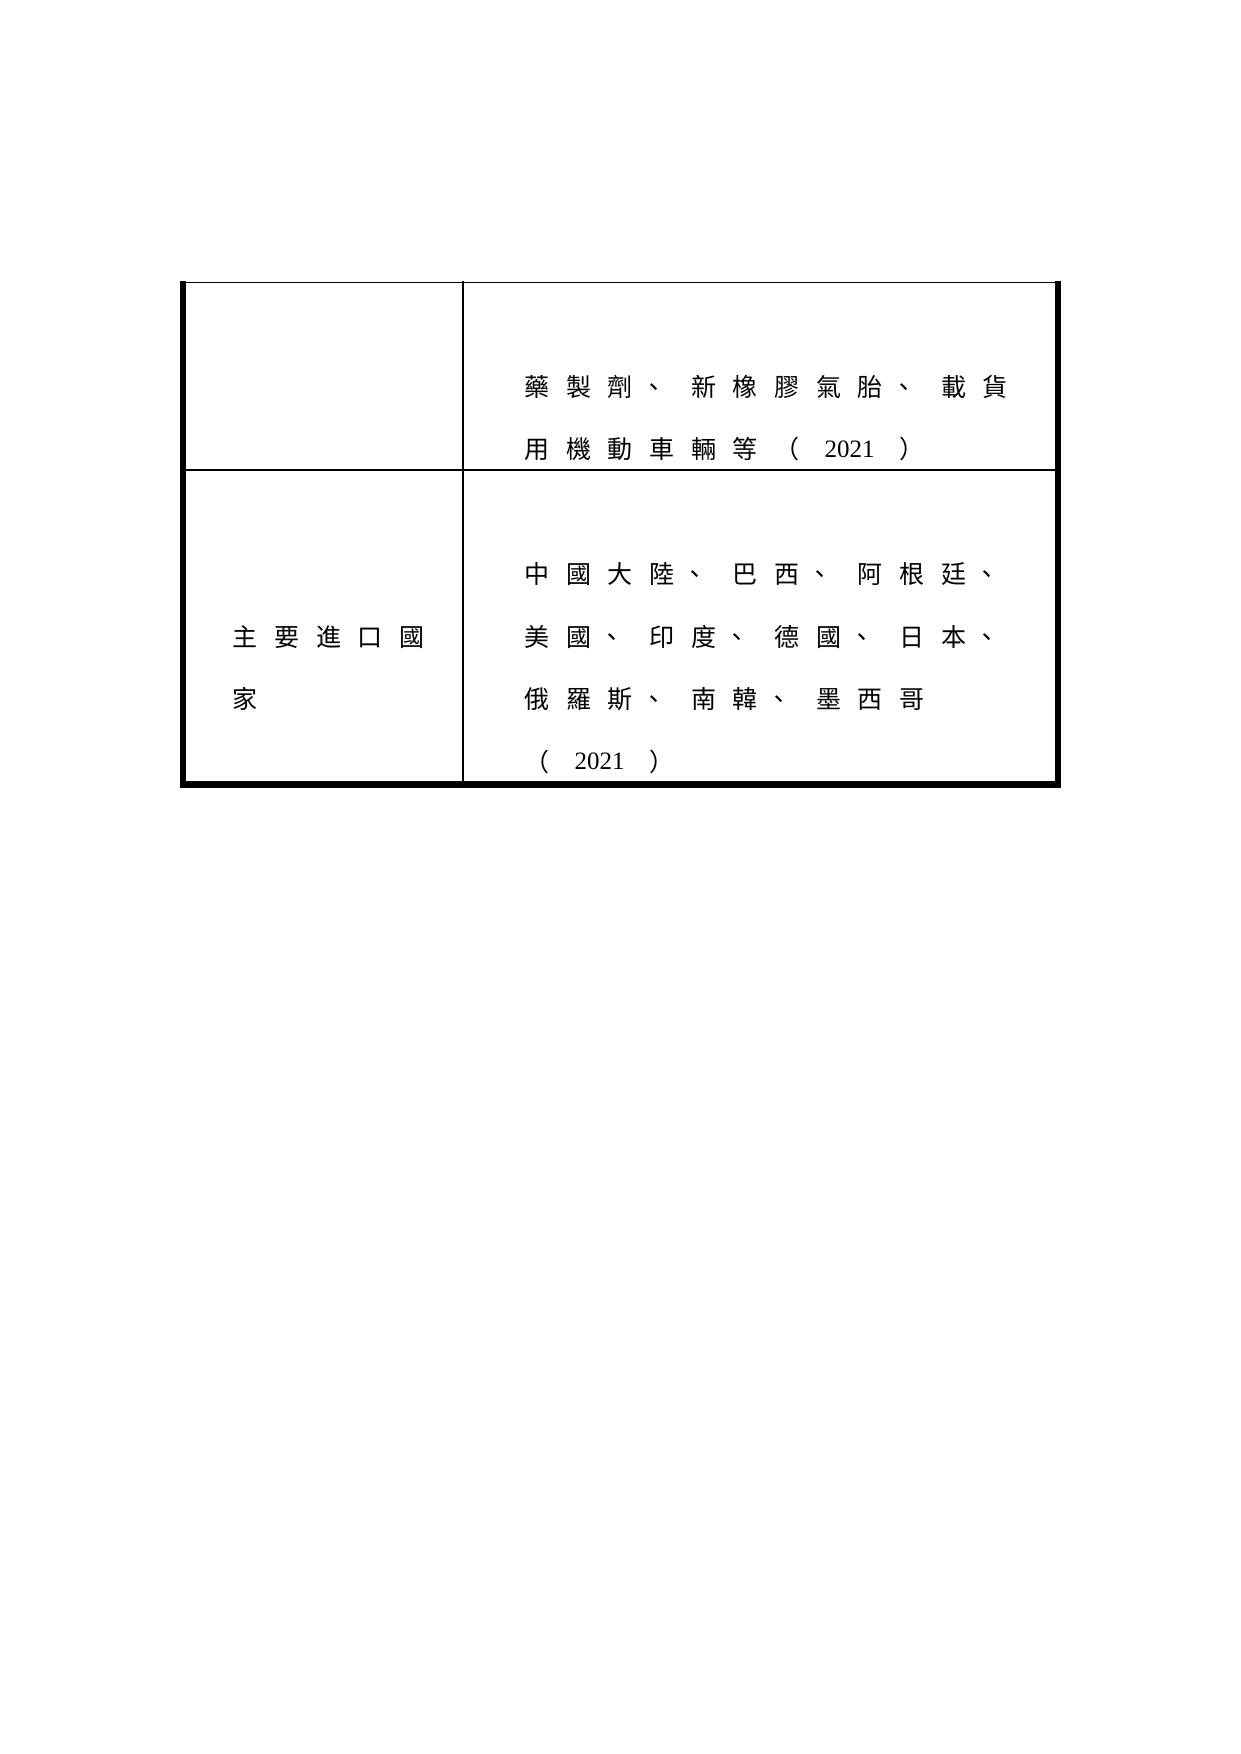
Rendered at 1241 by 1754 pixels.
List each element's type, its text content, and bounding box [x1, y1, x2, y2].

table_cell 藥製劑、新橡膠氣胎、載貨用機動車輛等（2021） [464, 283, 1055, 469]
table_cell [186, 283, 462, 469]
table_cell 主要進口國家 [186, 471, 462, 781]
table_cell 中國大陸、巴西、阿根廷、美國、印度、德國、日本、俄羅斯、南韓、墨西哥（2021） [464, 471, 1055, 781]
